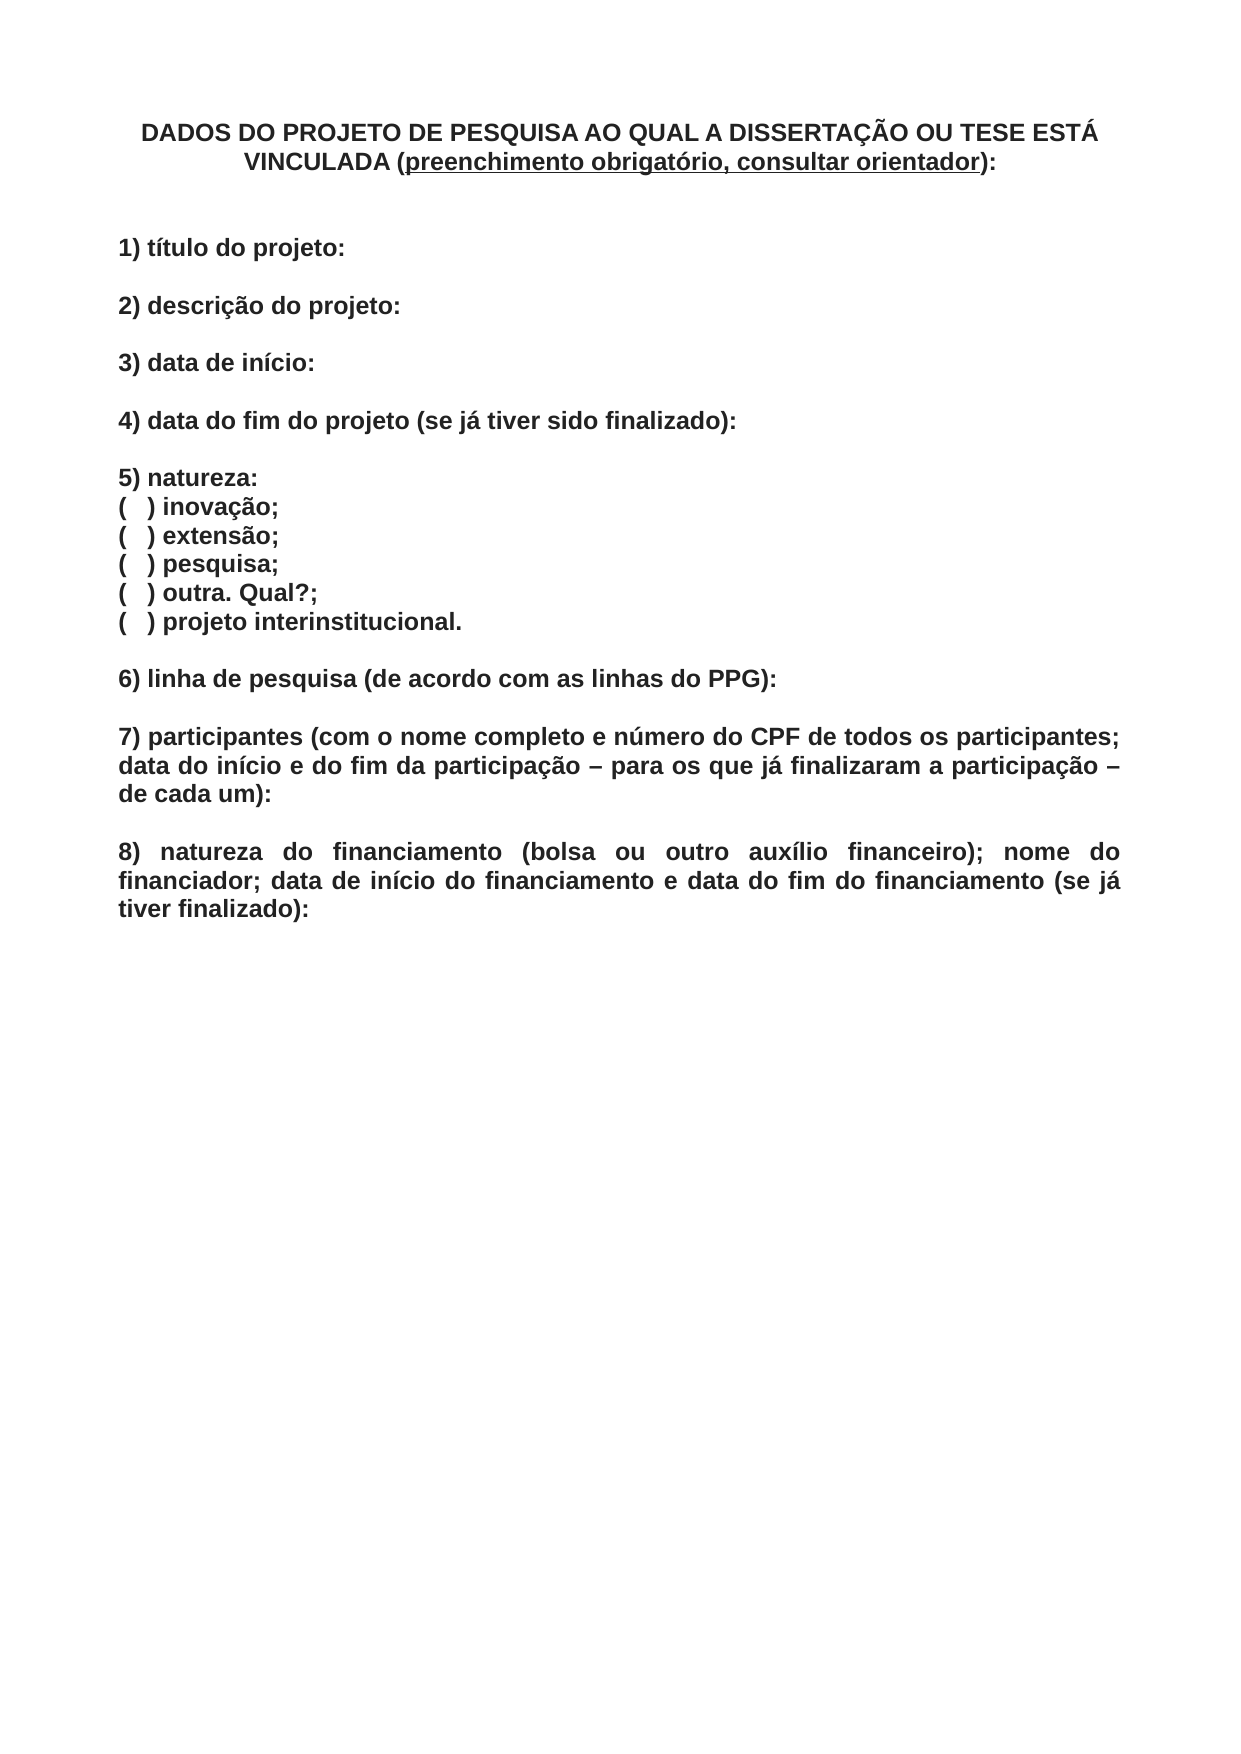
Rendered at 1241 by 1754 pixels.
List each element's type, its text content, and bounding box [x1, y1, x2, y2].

text ( ) projeto interinstitucional. [118, 607, 1122, 636]
text 4) data do fim do projeto (se já tiver sido finalizado): [118, 406, 1122, 434]
text 7) participantes (com o nome completo e número do CPF de todos os participantes; data do início e do fim da participação – para os que já finalizaram a participação – de cada um): [118, 722, 1122, 808]
text ( ) pesquisa; [118, 549, 1122, 578]
text 8) natureza do financiamento (bolsa ou outro auxílio financeiro); nome do financiador; data de início do financiamento e data do fim do financiamento (se já tiver finalizado): [118, 837, 1122, 923]
text 2) descrição do projeto: [118, 291, 1122, 319]
text ( ) extensão; [118, 521, 1122, 549]
text ( ) outra. Qual?; [118, 578, 1122, 607]
text 3) data de início: [118, 348, 1122, 377]
text ( ) inovação; [118, 492, 1122, 521]
text DADOS DO PROJETO DE PESQUISA AO QUAL A DISSERTAÇÃO OU TESE ESTÁ VINCULADA (preenchimento obrigatório, consultar orientador): [118, 118, 1122, 176]
text 1) título do projeto: [118, 233, 1122, 262]
text 5) natureza: [118, 463, 1122, 492]
text 6) linha de pesquisa (de acordo com as linhas do PPG): [118, 664, 1122, 693]
